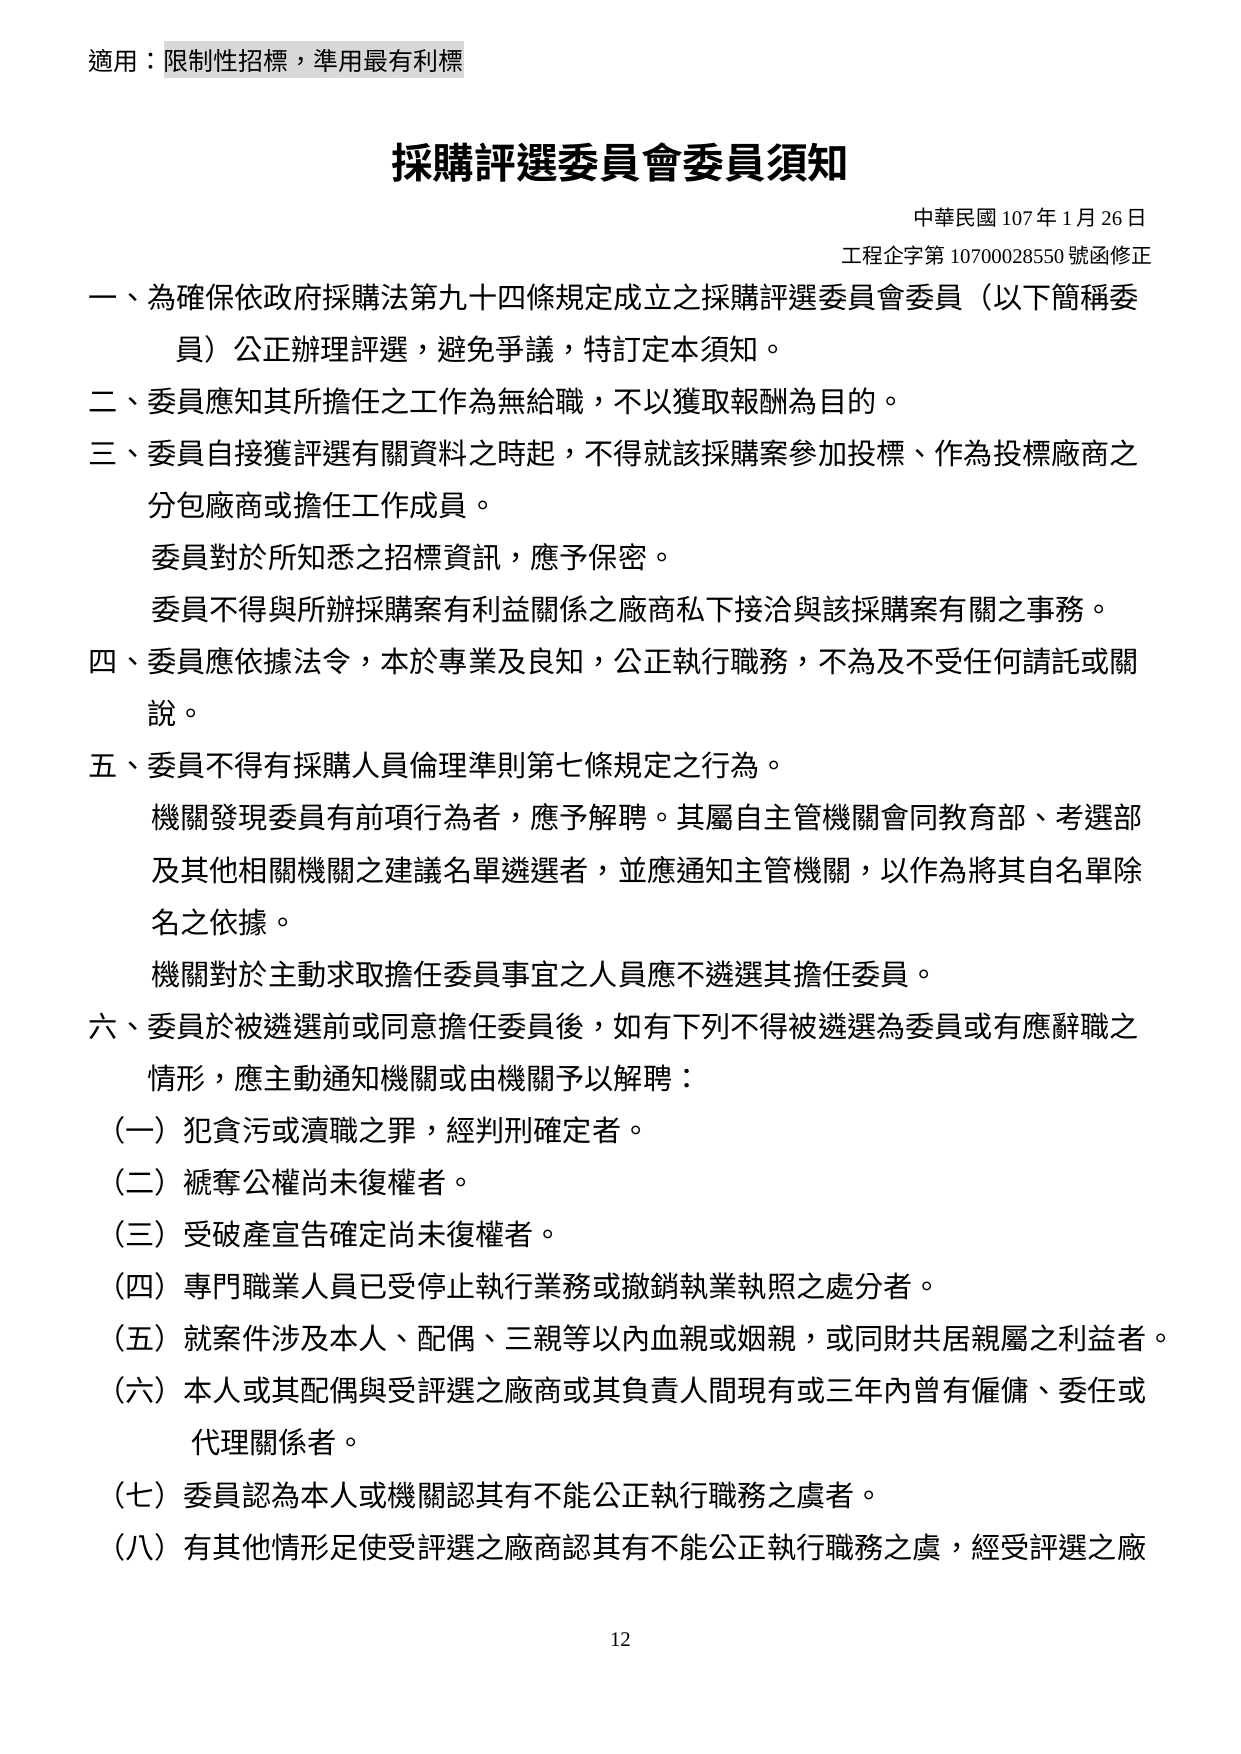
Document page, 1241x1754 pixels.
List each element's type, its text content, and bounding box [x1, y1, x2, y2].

text 四、委員應依據法令，本於專業及良知，公正執行職務，不為及不受任何請託或關說。 [89, 631, 1152, 735]
text 一、為確保依政府採購法第九十四條規定成立之採購評選委員會委員（以下簡稱委員）公正辦理評選，避免爭議，特訂定本須知。 [89, 266, 1152, 371]
text 二、委員應知其所擔任之工作為無給職，不以獲取報酬為目的。 [89, 371, 1152, 423]
text 機關對於主動求取擔任委員事宜之人員應不遴選其擔任委員。 [151, 943, 1152, 996]
text （三）受破產宣告確定尚未復權者。 [89, 1204, 1152, 1256]
text 中華民國107年1月26日 [89, 191, 1152, 229]
text 五、委員不得有採購人員倫理準則第七條規定之行為。 [89, 735, 1152, 787]
text 委員對於所知悉之招標資訊，應予保密。 [151, 527, 1152, 579]
text （六）本人或其配偶與受評選之廠商或其負責人間現有或三年內曾有僱傭、委任或代理關係者。 [89, 1360, 1152, 1464]
text （八）有其他情形足使受評選之廠商認其有不能公正執行職務之虞，經受評選之廠 [89, 1516, 1152, 1568]
text 工程企字第10700028550號函修正 [89, 229, 1152, 266]
text 機關發現委員有前項行為者，應予解聘。其屬自主管機關會同教育部、考選部及其他相關機關之建議名單遴選者，並應通知主管機關，以作為將其自名單除名之依據。 [151, 787, 1152, 943]
text 六、委員於被遴選前或同意擔任委員後，如有下列不得被遴選為委員或有應辭職之情形，應主動通知機關或由機關予以解聘： [89, 996, 1152, 1100]
text （一）犯貪污或瀆職之罪，經判刑確定者。 [89, 1100, 1152, 1152]
text 採購評選委員會委員須知 [89, 116, 1152, 191]
text （七）委員認為本人或機關認其有不能公正執行職務之虞者。 [89, 1464, 1152, 1516]
text （二）褫奪公權尚未復權者。 [89, 1152, 1152, 1204]
text 委員不得與所辦採購案有利益關係之廠商私下接洽與該採購案有關之事務。 [151, 579, 1152, 631]
text （四）專門職業人員已受停止執行業務或撤銷執業執照之處分者。 [89, 1256, 1152, 1308]
text 三、委員自接獲評選有關資料之時起，不得就該採購案參加投標、作為投標廠商之分包廠商或擔任工作成員。 [89, 423, 1152, 527]
text （五）就案件涉及本人、配偶、三親等以內血親或姻親，或同財共居親屬之利益者。 [89, 1308, 1152, 1360]
